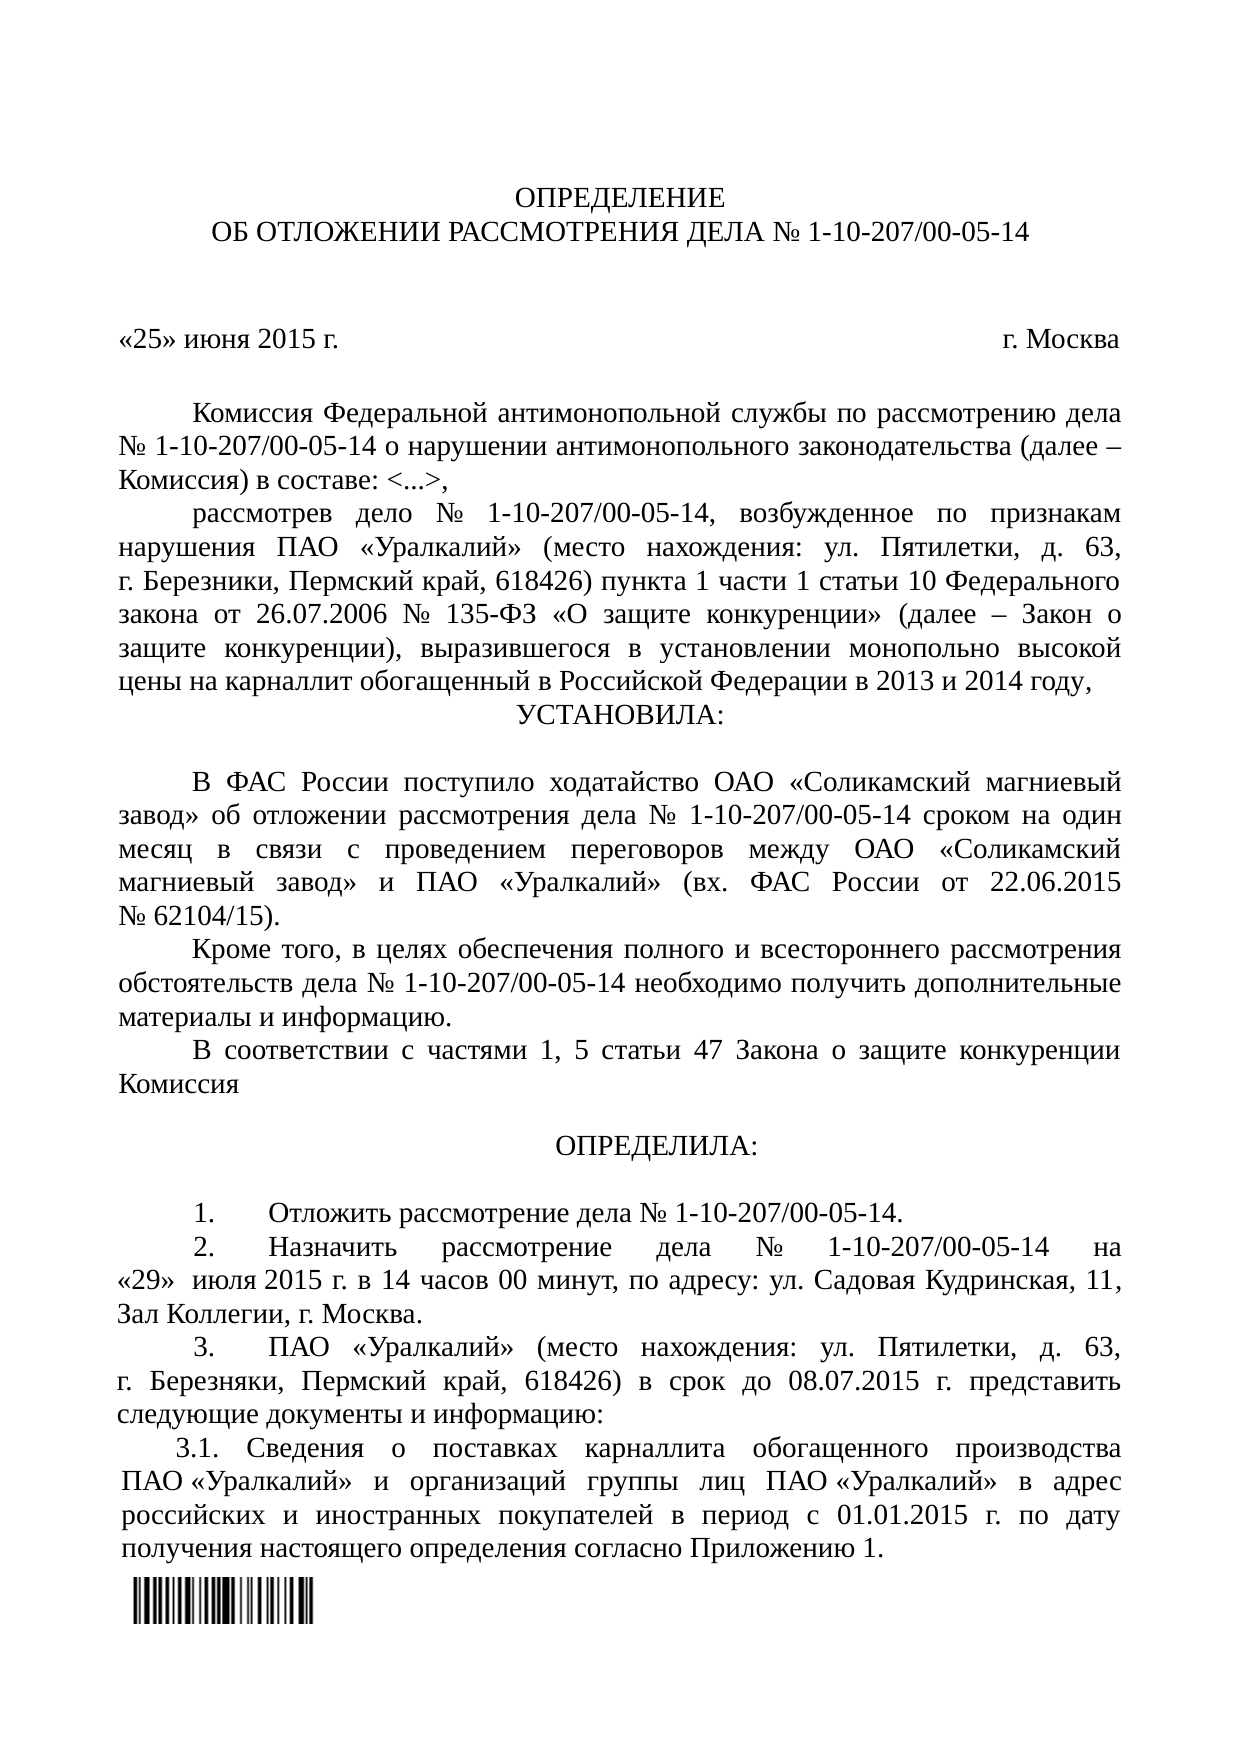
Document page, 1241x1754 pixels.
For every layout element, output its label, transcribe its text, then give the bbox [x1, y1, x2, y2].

list 3.1. Сведения о поставках карналлита обогащенного производства ПАО «Уралкалий» и организаций группы лиц ПАО «Уралкалий» в адрес российских и иностранных покупателей в период с 01.01.2015 г. по дату получения настоящего определения согласно Приложению 1. [121, 1430, 1122, 1564]
text «25» июня 2015 г. г. Москва [118, 321, 1122, 355]
list Назначить рассмотрение дела № 1-10-207/00-05-14 на «29» июля 2015 г. в 14 часов 00 минут, по адресу: ул. Садовая Кудринская, 11, Зал Коллегии, г. Москва. [117, 1229, 1122, 1329]
text Кроме того, в целях обеспечения полного и всестороннего рассмотрения обстоятельств дела № 1-10-207/00-05-14 необходимо получить дополнительные материалы и информацию. [118, 932, 1122, 1032]
text ОПРЕДЕЛИЛА: [118, 1128, 1122, 1162]
list ПАО «Уралкалий» (место нахождения: ул. Пятилетки, д. 63, г. Березняки, Пермский край, 618426) в срок до 08.07.2015 г. представить следующие документы и информацию: [117, 1329, 1122, 1430]
text Комиссия Федеральной антимонопольной службы по рассмотрению дела № 1-10-207/00-05-14 о нарушении антимонопольного законодательства (далее – Комиссия) в составе: <...>, [118, 395, 1122, 496]
text УСТАНОВИЛА: [118, 697, 1122, 730]
text ОБ ОТЛОЖЕНИИ РАССМОТРЕНИЯ ДЕЛА № 1-10-207/00-05-14 [118, 214, 1122, 247]
text ОПРЕДЕЛЕНИЕ [118, 180, 1122, 214]
list Отложить рассмотрение дела № 1-10-207/00-05-14. [117, 1195, 1122, 1229]
picture [118, 1577, 331, 1624]
text В ФАС России поступило ходатайство ОАО «Соликамский магниевый завод» об отложении рассмотрения дела № 1-10-207/00-05-14 сроком на один месяц в связи с проведением переговоров между ОАО «Соликамский магниевый завод» и ПАО «Уралкалий» (вх. ФАС России от 22.06.2015 № 62104/15). [118, 764, 1122, 932]
text рассмотрев дело № 1-10-207/00-05-14, возбужденное по признакам нарушения ПАО «Уралкалий» (место нахождения: ул. Пятилетки, д. 63, г. Березники, Пермский край, 618426) пункта 1 части 1 статьи 10 Федерального закона от 26.07.2006 № 135-ФЗ «О защите конкуренции» (далее – Закон о защите конкуренции), выразившегося в установлении монопольно высокой цены на карналлит обогащенный в Российской Федерации в 2013 и 2014 году, [118, 496, 1122, 697]
text В соответствии с частями 1, 5 статьи 47 Закона о защите конкуренции Комиссия [118, 1032, 1122, 1099]
